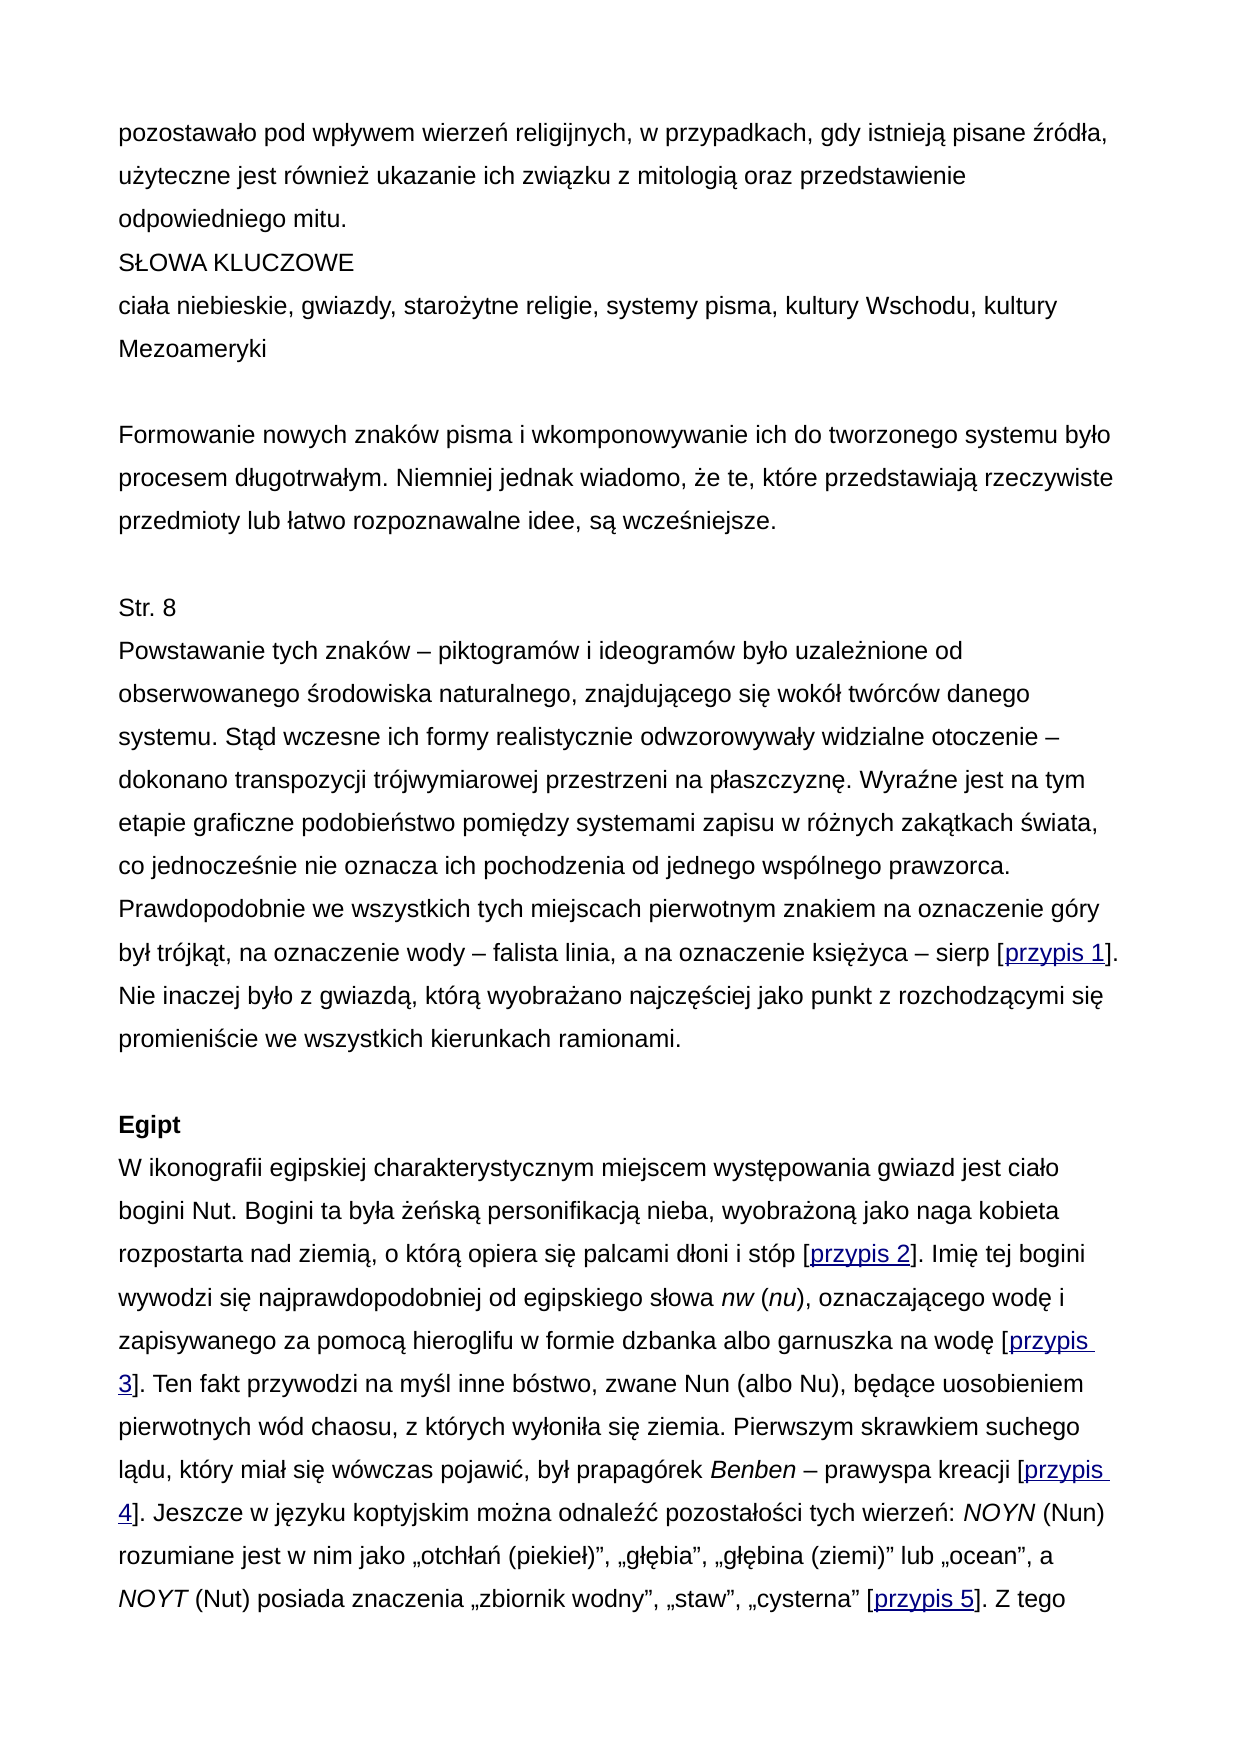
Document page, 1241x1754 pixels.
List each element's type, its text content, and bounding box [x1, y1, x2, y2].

text Formowanie nowych znaków pisma i wkomponowywanie ich do tworzonego systemu było procesem długotrwałym. Niemniej jednak wiadomo, że te, które przedstawiają rzeczywiste przedmioty lub łatwo rozpoznawalne idee, są wcześniejsze. [118, 420, 1122, 535]
text Str. 8 [118, 592, 1122, 621]
text ciała niebieskie, gwiazdy, starożytne religie, systemy pisma, kultury Wschodu, kultury Mezoameryki [118, 291, 1122, 362]
subtitle Egipt [118, 1110, 1122, 1139]
text pozostawało pod wpływem wierzeń religijnych, w przypadkach, gdy istnieją pisane źródła, użyteczne jest również ukazanie ich związku z mitologią oraz przedstawienie odpowiedniego mitu. [118, 118, 1122, 233]
text W ikonografii egipskiej charakterystycznym miejscem występowania gwiazd jest ciało bogini Nut. Bogini ta była żeńską personifikacją nieba, wyobrażoną jako naga kobieta rozpostarta nad ziemią, o którą opiera się palcami dłoni i stóp [przypis 2]. Imię tej bogini wywodzi się najprawdopodobniej od egipskiego słowa nw (nu), oznaczającego wodę i zapisywanego za pomocą hieroglifu w formie dzbanka albo garnuszka na wodę [przypis 3]. Ten fakt przywodzi na myśl inne bóstwo, zwane Nun (albo Nu), będące uosobieniem pierwotnych wód chaosu, z których wyłoniła się ziemia. Pierwszym skrawkiem suchego lądu, który miał się wówczas pojawić, był prapagórek Benben – prawyspa kreacji [przypis 4]. Jeszcze w języku koptyjskim można odnaleźć pozostałości tych wierzeń: NOYN (Nun) rozumiane jest w nim jako „otchłań (piekieł)”, „głębia”, „głębina (ziemi)” lub „ocean”, a NOYT (Nut) posiada znaczenia „zbiornik wodny”, „staw”, „cysterna” [przypis 5]. Z tego [118, 1153, 1122, 1613]
text SŁOWA KLUCZOWE [118, 247, 1122, 276]
text Powstawanie tych znaków – piktogramów i ideogramów było uzależnione od obserwowanego środowiska naturalnego, znajdującego się wokół twórców danego systemu. Stąd wczesne ich formy realistycznie odwzorowywały widzialne otoczenie – dokonano transpozycji trójwymiarowej przestrzeni na płaszczyznę. Wyraźne jest na tym etapie graficzne podobieństwo pomiędzy systemami zapisu w różnych zakątkach świata, co jednocześnie nie oznacza ich pochodzenia od jednego wspólnego prawzorca. Prawdopodobnie we wszystkich tych miejscach pierwotnym znakiem na oznaczenie góry był trójkąt, na oznaczenie wody – falista linia, a na oznaczenie księżyca – sierp [przypis 1]. Nie inaczej było z gwiazdą, którą wyobrażano najczęściej jako punkt z rozchodzącymi się promieniście we wszystkich kierunkach ramionami. [118, 636, 1122, 1052]
